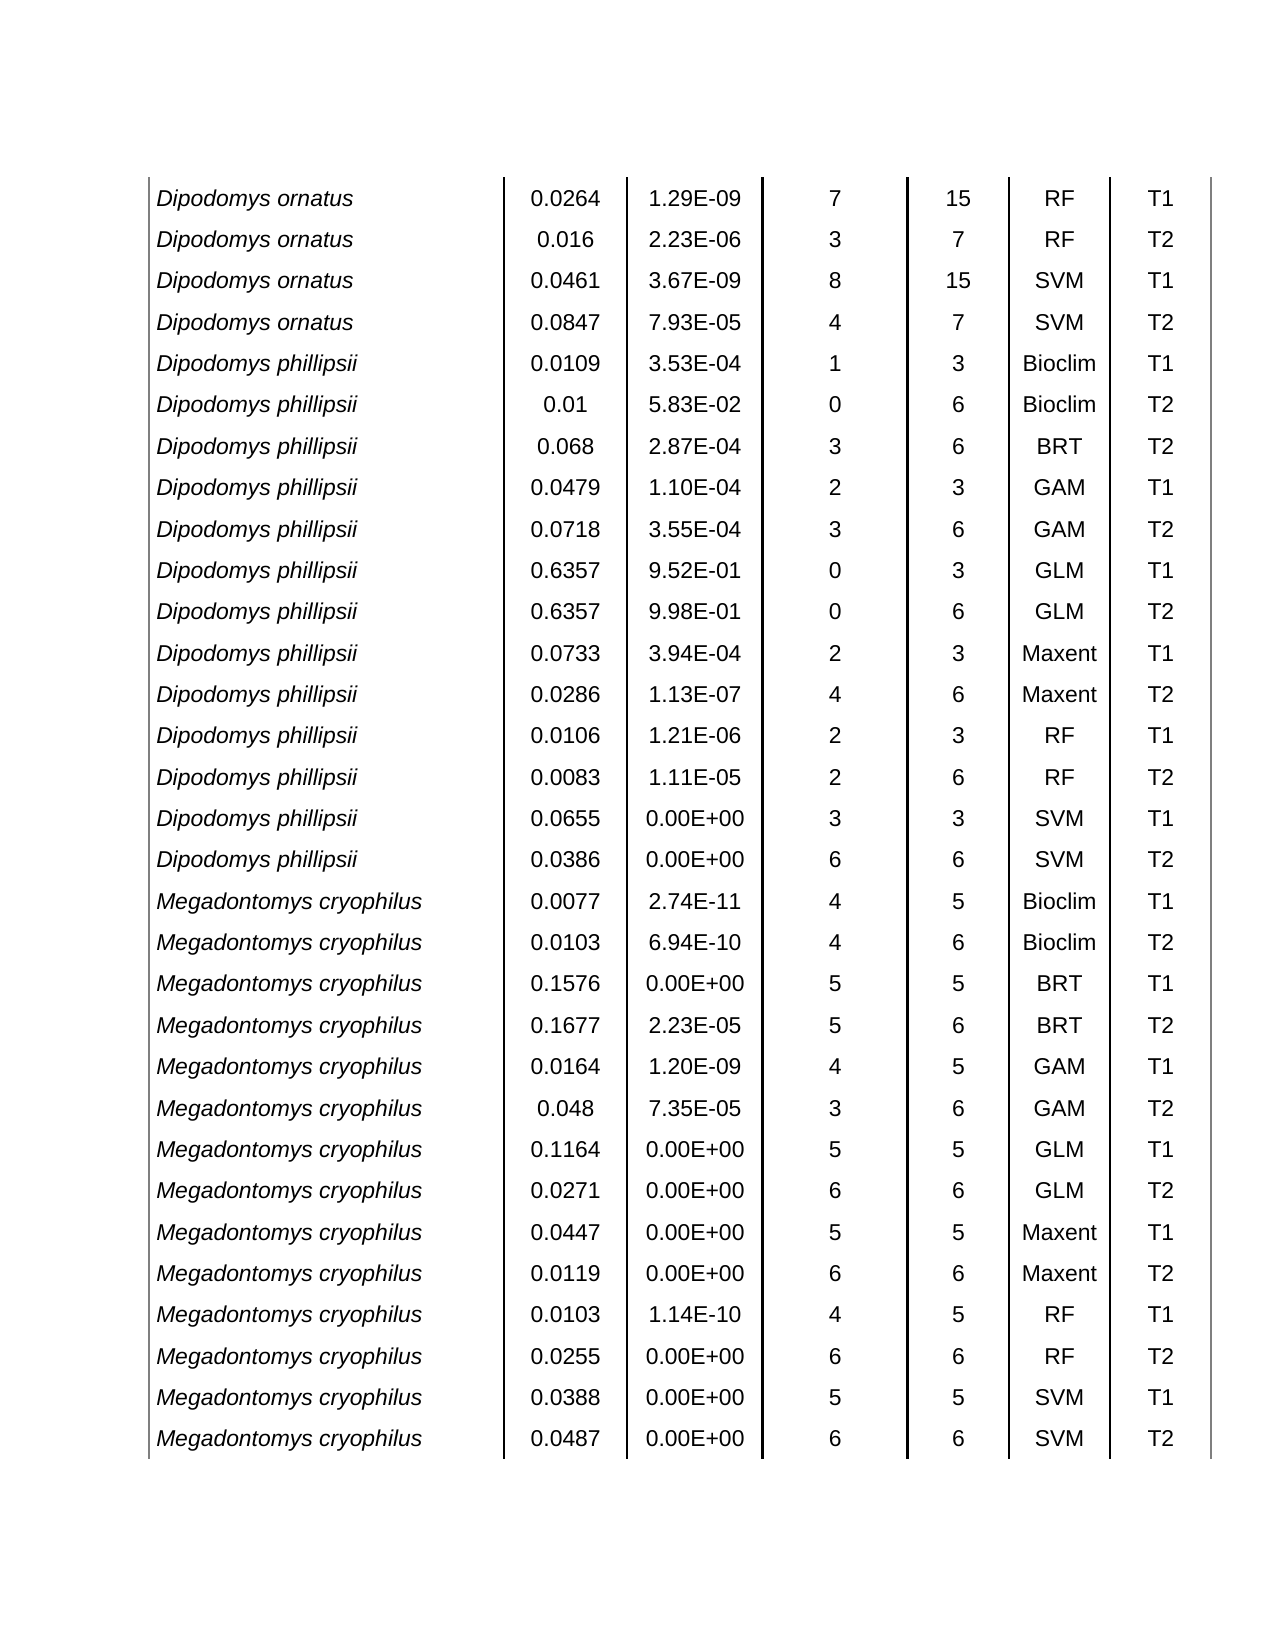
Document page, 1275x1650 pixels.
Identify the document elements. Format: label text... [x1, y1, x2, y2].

table_cell 0.0461 [505, 260, 626, 301]
table_cell 5 [909, 963, 1008, 1004]
table_cell 5 [909, 1294, 1008, 1335]
table_cell 1.14E-10 [628, 1294, 761, 1335]
table_cell 5 [909, 1211, 1008, 1252]
table_cell T1 [1111, 1211, 1210, 1252]
table_cell 3 [909, 549, 1008, 591]
table_cell T1 [1111, 963, 1210, 1004]
table_cell SVM [1010, 798, 1109, 839]
table_cell 1.10E-04 [628, 467, 761, 508]
table_cell Dipodomys ornatus [150, 301, 503, 343]
table_cell 5 [909, 1046, 1008, 1087]
table_cell Dipodomys phillipsii [150, 839, 503, 880]
table_cell Megadontomys cryophilus [150, 963, 503, 1004]
table_cell 0.0847 [505, 301, 626, 343]
table_cell 2 [764, 715, 906, 756]
table_cell 4 [764, 922, 906, 963]
table_cell SVM [1010, 260, 1109, 301]
table_cell 6 [909, 1170, 1008, 1211]
table_cell 0.0733 [505, 632, 626, 673]
table_cell 0.0718 [505, 508, 626, 549]
table_cell 0.6357 [505, 591, 626, 632]
table_cell 0 [764, 549, 906, 591]
table_cell RF [1010, 756, 1109, 797]
table_cell 0.016 [505, 219, 626, 260]
table_cell 0.0083 [505, 756, 626, 797]
table_cell 5 [764, 963, 906, 1004]
table_cell T2 [1111, 1418, 1210, 1459]
table_cell Bioclim [1010, 384, 1109, 425]
table_cell 6.94E-10 [628, 922, 761, 963]
table_cell 6 [909, 425, 1008, 467]
table_cell 0.0286 [505, 674, 626, 715]
table_cell 0.0479 [505, 467, 626, 508]
table_cell T1 [1111, 798, 1210, 839]
table_cell 8 [764, 260, 906, 301]
table_cell T1 [1111, 1294, 1210, 1335]
table_cell 0.0447 [505, 1211, 626, 1252]
table_cell 6 [909, 1253, 1008, 1294]
table_cell 0.00E+00 [628, 798, 761, 839]
table_cell Dipodomys phillipsii [150, 508, 503, 549]
table_cell 0.6357 [505, 549, 626, 591]
table_cell 3 [909, 632, 1008, 673]
table_cell 2 [764, 756, 906, 797]
table_cell T2 [1111, 1004, 1210, 1046]
table_cell Megadontomys cryophilus [150, 1418, 503, 1459]
table_cell 1.11E-05 [628, 756, 761, 797]
table_cell Bioclim [1010, 343, 1109, 384]
table_cell 2.87E-04 [628, 425, 761, 467]
table_cell 0.0655 [505, 798, 626, 839]
table_cell BRT [1010, 963, 1109, 1004]
table_cell 6 [764, 1170, 906, 1211]
table_cell 0.00E+00 [628, 1128, 761, 1170]
table_cell Megadontomys cryophilus [150, 1046, 503, 1087]
table_cell Dipodomys phillipsii [150, 715, 503, 756]
table_cell 6 [909, 839, 1008, 880]
table_cell Dipodomys phillipsii [150, 425, 503, 467]
table_cell 0.0264 [505, 177, 626, 218]
table_cell 6 [909, 591, 1008, 632]
table_cell 7 [909, 301, 1008, 343]
table_cell T2 [1111, 1253, 1210, 1294]
table_cell BRT [1010, 1004, 1109, 1046]
table_cell 0.00E+00 [628, 963, 761, 1004]
table_cell 3 [909, 343, 1008, 384]
table_cell Megadontomys cryophilus [150, 1294, 503, 1335]
table_cell 0.1576 [505, 963, 626, 1004]
table_cell SVM [1010, 301, 1109, 343]
table_cell 0.0103 [505, 922, 626, 963]
table_cell 2.23E-05 [628, 1004, 761, 1046]
table_cell T2 [1111, 591, 1210, 632]
table_cell T2 [1111, 839, 1210, 880]
table_cell 5 [764, 1004, 906, 1046]
table_cell 0.0164 [505, 1046, 626, 1087]
table_cell Dipodomys phillipsii [150, 632, 503, 673]
table_cell Bioclim [1010, 922, 1109, 963]
table_cell 5 [909, 880, 1008, 922]
table_cell 0.0103 [505, 1294, 626, 1335]
table_cell 7 [909, 219, 1008, 260]
table_cell GAM [1010, 1087, 1109, 1128]
table_cell Maxent [1010, 632, 1109, 673]
table_cell 4 [764, 1046, 906, 1087]
table_cell Megadontomys cryophilus [150, 922, 503, 963]
table_cell T2 [1111, 301, 1210, 343]
table_cell T1 [1111, 632, 1210, 673]
table_cell 6 [909, 1335, 1008, 1376]
table_cell T1 [1111, 467, 1210, 508]
table_cell 6 [909, 384, 1008, 425]
table_cell 0.00E+00 [628, 1253, 761, 1294]
table_cell 7.35E-05 [628, 1087, 761, 1128]
table_cell RF [1010, 715, 1109, 756]
table_cell 6 [909, 756, 1008, 797]
table_cell Megadontomys cryophilus [150, 1253, 503, 1294]
table_cell 3 [909, 798, 1008, 839]
table_cell BRT [1010, 425, 1109, 467]
table_cell 6 [764, 1253, 906, 1294]
table_cell 0.0271 [505, 1170, 626, 1211]
table_cell 15 [909, 177, 1008, 218]
table_cell SVM [1010, 839, 1109, 880]
table_cell T2 [1111, 384, 1210, 425]
table_cell 0 [764, 591, 906, 632]
table_cell Maxent [1010, 674, 1109, 715]
table_cell 4 [764, 301, 906, 343]
table_cell T1 [1111, 343, 1210, 384]
table_cell 1 [764, 343, 906, 384]
table_cell 0.0487 [505, 1418, 626, 1459]
table_cell 0.00E+00 [628, 839, 761, 880]
table_cell T2 [1111, 219, 1210, 260]
table_cell 6 [764, 1335, 906, 1376]
table_cell GAM [1010, 508, 1109, 549]
table_cell RF [1010, 219, 1109, 260]
table_cell 5 [764, 1128, 906, 1170]
table_cell 7 [764, 177, 906, 218]
table_cell 0.0109 [505, 343, 626, 384]
table_cell 4 [764, 880, 906, 922]
table_cell 0.00E+00 [628, 1418, 761, 1459]
table_cell 2.23E-06 [628, 219, 761, 260]
table_cell Dipodomys phillipsii [150, 798, 503, 839]
table_cell 3.67E-09 [628, 260, 761, 301]
table_cell Dipodomys phillipsii [150, 591, 503, 632]
table_cell RF [1010, 1294, 1109, 1335]
table_cell Dipodomys phillipsii [150, 467, 503, 508]
table_cell Bioclim [1010, 880, 1109, 922]
table_cell 0.0119 [505, 1253, 626, 1294]
table_cell T1 [1111, 1046, 1210, 1087]
table_cell 0.01 [505, 384, 626, 425]
table_cell T2 [1111, 756, 1210, 797]
table_cell Maxent [1010, 1211, 1109, 1252]
table_cell 9.98E-01 [628, 591, 761, 632]
table_cell T2 [1111, 1335, 1210, 1376]
table_cell 3.55E-04 [628, 508, 761, 549]
table_cell 0.00E+00 [628, 1376, 761, 1418]
table_cell 1.21E-06 [628, 715, 761, 756]
table_cell T2 [1111, 674, 1210, 715]
table_cell Megadontomys cryophilus [150, 1128, 503, 1170]
table_cell GLM [1010, 1128, 1109, 1170]
table_cell T1 [1111, 1128, 1210, 1170]
table_cell 0.068 [505, 425, 626, 467]
table_cell Dipodomys ornatus [150, 219, 503, 260]
table_cell T1 [1111, 260, 1210, 301]
table_cell Megadontomys cryophilus [150, 1170, 503, 1211]
table_cell 5 [764, 1211, 906, 1252]
table_cell 0.048 [505, 1087, 626, 1128]
table_cell Megadontomys cryophilus [150, 1376, 503, 1418]
table_cell 1.29E-09 [628, 177, 761, 218]
table_cell Megadontomys cryophilus [150, 1335, 503, 1376]
table_cell 6 [764, 839, 906, 880]
table_cell 0.0106 [505, 715, 626, 756]
table_cell 0.0255 [505, 1335, 626, 1376]
table_cell 6 [909, 508, 1008, 549]
table_cell 6 [764, 1418, 906, 1459]
table_cell 7.93E-05 [628, 301, 761, 343]
table_cell RF [1010, 177, 1109, 218]
table_cell 3 [909, 467, 1008, 508]
table_cell 0.1164 [505, 1128, 626, 1170]
table_cell T1 [1111, 549, 1210, 591]
table_cell T1 [1111, 880, 1210, 922]
table_cell T1 [1111, 177, 1210, 218]
table_cell T2 [1111, 508, 1210, 549]
table_cell 0.0386 [505, 839, 626, 880]
table_cell 0.1677 [505, 1004, 626, 1046]
table_cell Maxent [1010, 1253, 1109, 1294]
table_cell 3 [764, 219, 906, 260]
table_cell 0.00E+00 [628, 1170, 761, 1211]
table_cell 3 [764, 798, 906, 839]
table_cell 9.52E-01 [628, 549, 761, 591]
table_cell 3.53E-04 [628, 343, 761, 384]
table_cell T2 [1111, 425, 1210, 467]
table_cell 3 [764, 1087, 906, 1128]
table_cell Dipodomys phillipsii [150, 384, 503, 425]
table_cell 0.00E+00 [628, 1211, 761, 1252]
table_cell 4 [764, 1294, 906, 1335]
table_cell 2 [764, 632, 906, 673]
table_cell GAM [1010, 1046, 1109, 1087]
table_cell 5 [764, 1376, 906, 1418]
table_cell GLM [1010, 549, 1109, 591]
table_cell 6 [909, 674, 1008, 715]
table_cell 0.00E+00 [628, 1335, 761, 1376]
table_cell GLM [1010, 1170, 1109, 1211]
table_cell Megadontomys cryophilus [150, 1004, 503, 1046]
table_cell 15 [909, 260, 1008, 301]
table_cell 6 [909, 1087, 1008, 1128]
table_cell 3 [764, 508, 906, 549]
table_cell T2 [1111, 922, 1210, 963]
table_cell 1.20E-09 [628, 1046, 761, 1087]
table_cell 6 [909, 922, 1008, 963]
table_cell 0.0388 [505, 1376, 626, 1418]
table_cell Dipodomys phillipsii [150, 674, 503, 715]
table_cell T2 [1111, 1170, 1210, 1211]
table_cell Megadontomys cryophilus [150, 1211, 503, 1252]
table_cell 0 [764, 384, 906, 425]
table_cell SVM [1010, 1418, 1109, 1459]
table_cell 3 [909, 715, 1008, 756]
table_cell 3.94E-04 [628, 632, 761, 673]
table_cell Megadontomys cryophilus [150, 1087, 503, 1128]
table_cell 5.83E-02 [628, 384, 761, 425]
table_cell 6 [909, 1418, 1008, 1459]
table_cell RF [1010, 1335, 1109, 1376]
table_cell Dipodomys phillipsii [150, 549, 503, 591]
table_cell 4 [764, 674, 906, 715]
table_cell Dipodomys ornatus [150, 177, 503, 218]
table_cell 0.0077 [505, 880, 626, 922]
table_cell 5 [909, 1376, 1008, 1418]
table_cell T1 [1111, 1376, 1210, 1418]
table_cell GAM [1010, 467, 1109, 508]
table_cell T2 [1111, 1087, 1210, 1128]
table_cell 2 [764, 467, 906, 508]
table_cell GLM [1010, 591, 1109, 632]
table_cell 5 [909, 1128, 1008, 1170]
table_cell Dipodomys phillipsii [150, 756, 503, 797]
table_cell 3 [764, 425, 906, 467]
table_cell 2.74E-11 [628, 880, 761, 922]
table_cell 6 [909, 1004, 1008, 1046]
table_cell Dipodomys phillipsii [150, 343, 503, 384]
table_cell T1 [1111, 715, 1210, 756]
table_cell 1.13E-07 [628, 674, 761, 715]
table_cell Dipodomys ornatus [150, 260, 503, 301]
table_cell SVM [1010, 1376, 1109, 1418]
table_cell Megadontomys cryophilus [150, 880, 503, 922]
